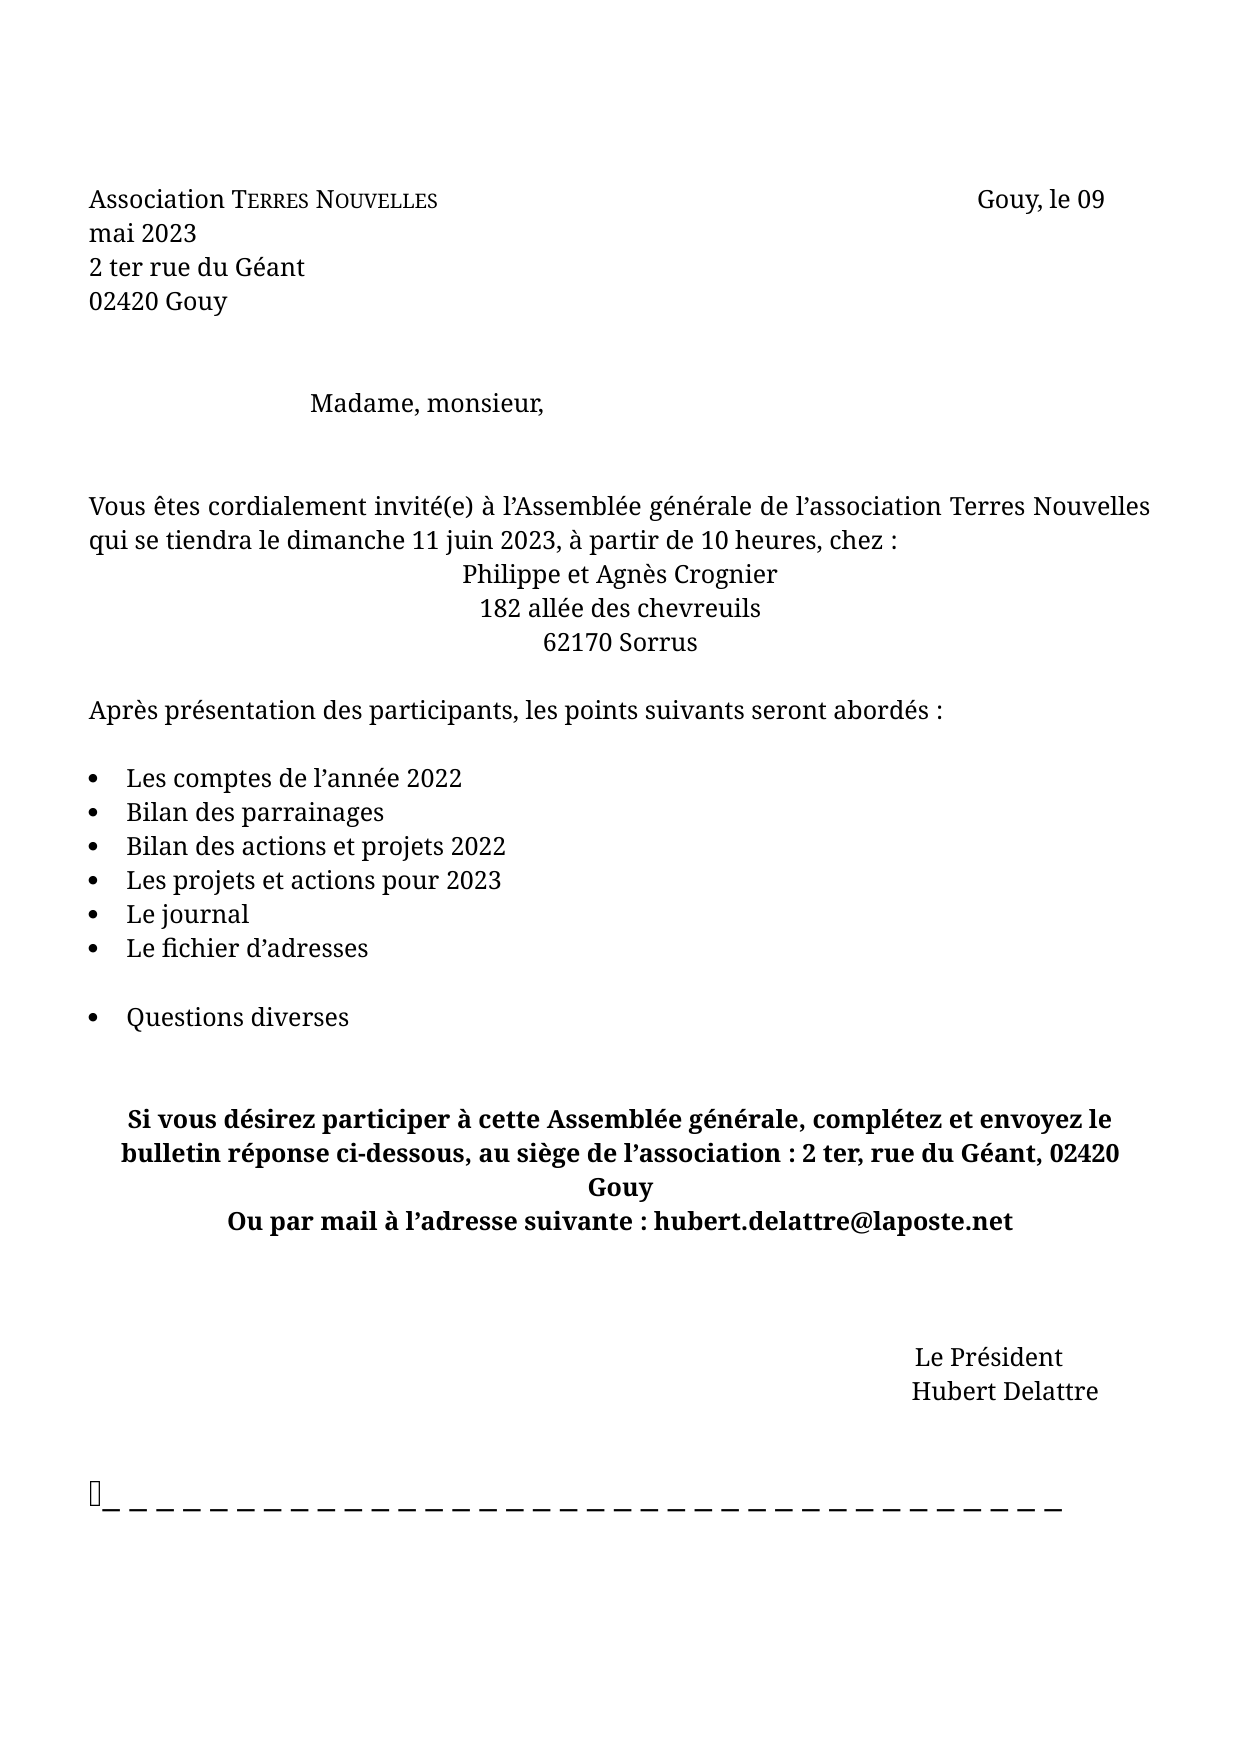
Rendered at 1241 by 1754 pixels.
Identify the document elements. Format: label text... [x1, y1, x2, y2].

text 02420 Gouy [89, 284, 1152, 318]
text Madame, monsieur, [236, 386, 1152, 420]
subtitle Hubert Delattre [752, 1374, 1152, 1408]
text Si vous désirez participer à cette Assemblée générale, complétez et envoyez le bulletin réponse ci-dessous, au siège de l’association : 2 ter, rue du Géant, 02420 Gouy [89, 1101, 1152, 1204]
list Le fichier d’adresses [89, 931, 1152, 965]
subtitle Le Président [752, 1340, 1152, 1374]
list Bilan des actions et projets 2022 [89, 829, 1152, 863]
subtitle Association Terres Nouvelles Gouy, le 09 mai 2023 [89, 182, 1152, 250]
text 2 ter rue du Géant [89, 250, 1152, 284]
text 182 allée des chevreuils [89, 591, 1152, 624]
list Les projets et actions pour 2023 [89, 863, 1152, 897]
text Ou par mail à l’adresse suivante : hubert.delattre@laposte.net [89, 1204, 1152, 1238]
list Les comptes de l’année 2022 [89, 761, 1152, 795]
list Le journal [89, 897, 1152, 931]
list Bilan des parrainages [89, 795, 1152, 829]
list Questions diverses [89, 999, 1152, 1033]
text Après présentation des participants, les points suivants seront abordés : [89, 693, 1152, 727]
text Vous êtes cordialement invité(e) à l’Assemblée générale de l’association Terres Nouvelles qui se tiendra le dimanche 11 juin 2023, à partir de 10 heures, chez : [89, 488, 1152, 556]
text _ _ _ _ _ _ _ _ _ _ _ _ _ _ _ _ _ _ _ _ _ _ _ _ _ _ _ _ _ _ _ _ _ _ _ _ [89, 1466, 1152, 1517]
text 62170 Sorrus [89, 624, 1152, 659]
text Philippe et Agnès Crognier [89, 556, 1152, 591]
